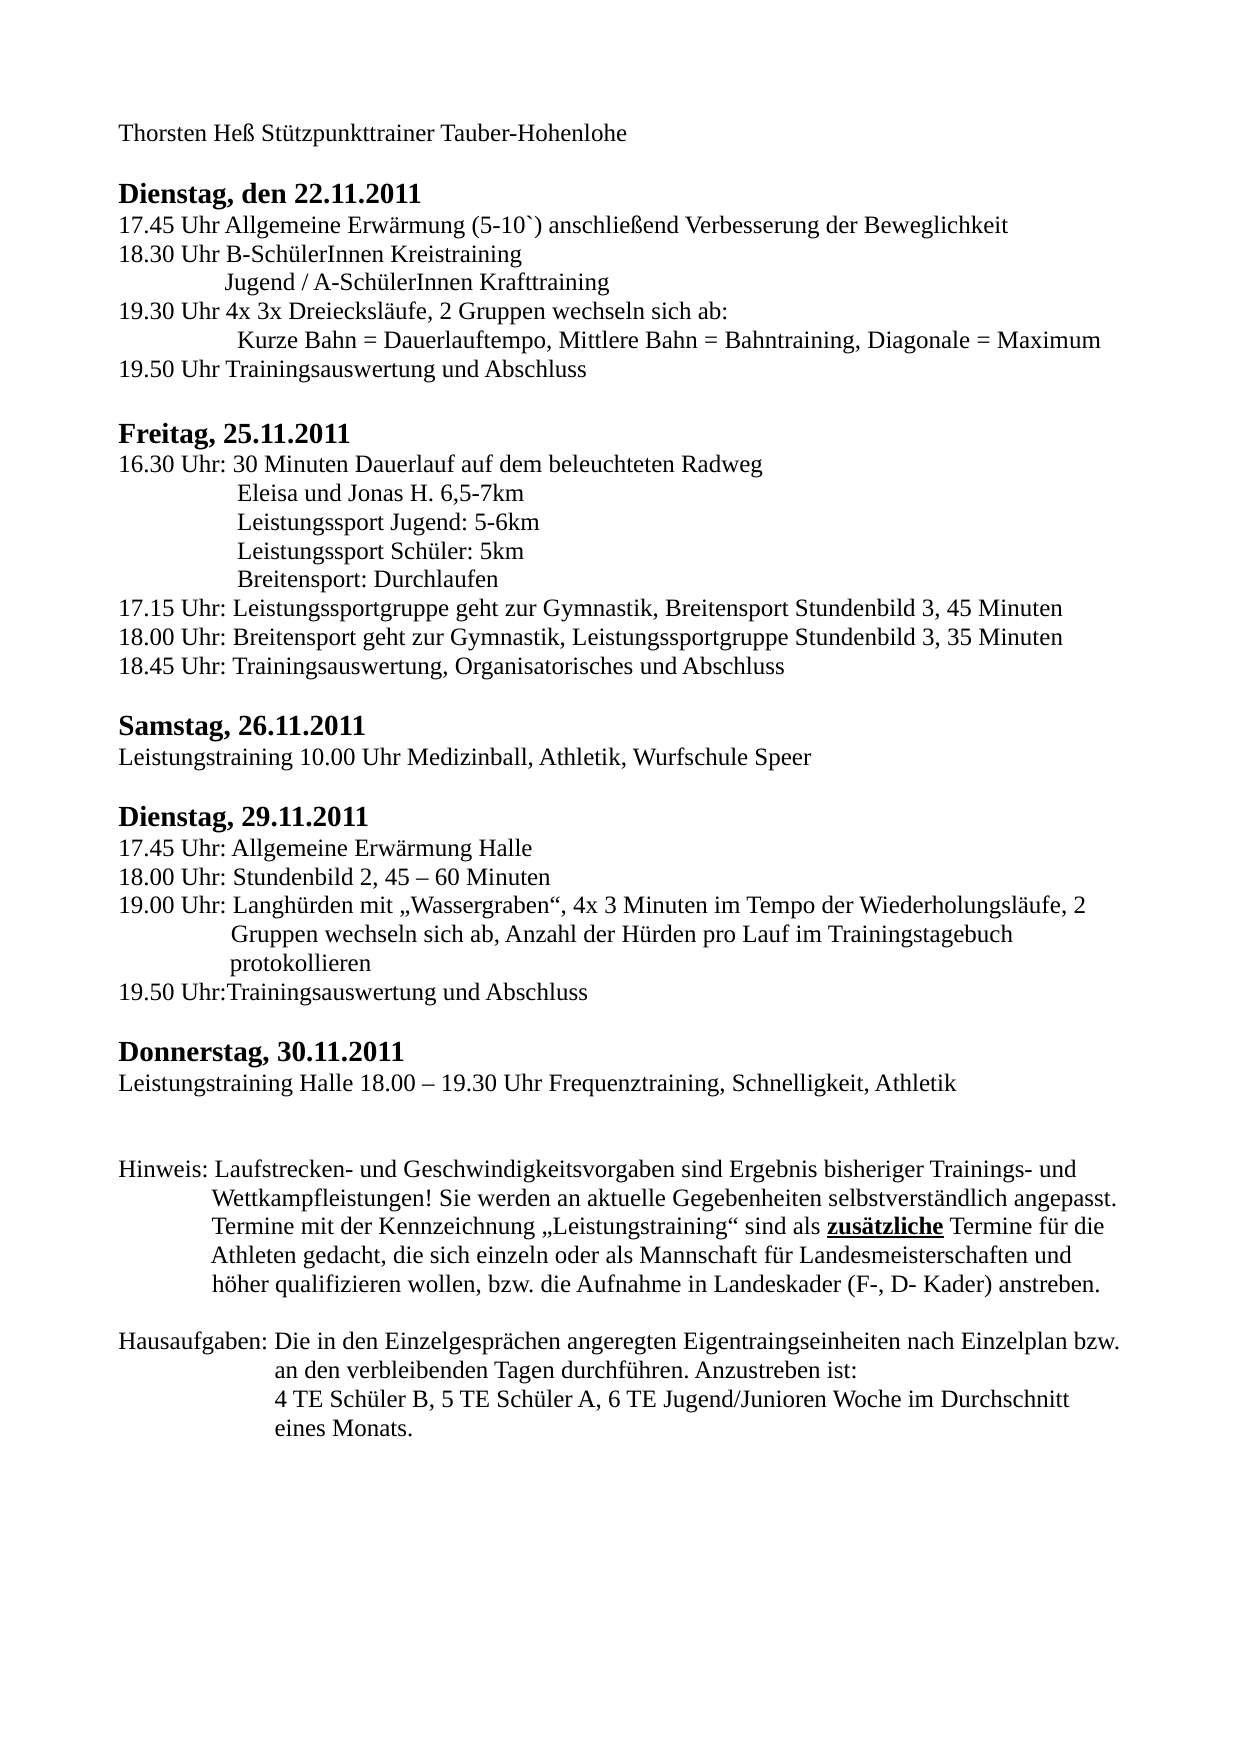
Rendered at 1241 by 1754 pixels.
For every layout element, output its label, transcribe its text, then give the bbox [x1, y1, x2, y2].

text Samstag, 26.11.2011 [118, 708, 1122, 742]
text Jugend / A-SchülerInnen Krafttraining [118, 267, 1122, 296]
text Kurze Bahn = Dauerlauftempo, Mittlere Bahn = Bahntraining, Diagonale = Maximum [118, 325, 1122, 354]
text Dienstag, 29.11.2011 [118, 799, 1122, 833]
text 17.45 Uhr Allgemeine Erwärmung (5-10`) anschließend Verbesserung der Beweglichkeit [118, 210, 1122, 239]
text Leistungssport Schüler: 5km [118, 536, 1122, 564]
text Hausaufgaben: Die in den Einzelgesprächen angeregten Eigentraingseinheiten nach Einzelplan bzw. [118, 1326, 1122, 1355]
text Leistungssport Jugend: 5-6km [118, 507, 1122, 536]
text Donnerstag, 30.11.2011 [118, 1034, 1122, 1068]
text höher qualifizieren wollen, bzw. die Aufnahme in Landeskader (F-, D- Kader) anstreben. [118, 1269, 1122, 1298]
text Breitensport: Durchlaufen [118, 564, 1122, 593]
text 16.30 Uhr: 30 Minuten Dauerlauf auf dem beleuchteten Radweg [118, 449, 1122, 478]
text 19.50 Uhr Trainingsauswertung und Abschluss [118, 354, 1122, 382]
text 4 TE Schüler B, 5 TE Schüler A, 6 TE Jugend/Junioren Woche im Durchschnitt [118, 1384, 1122, 1413]
text Leistungstraining 10.00 Uhr Medizinball, Athletik, Wurfschule Speer [118, 742, 1122, 771]
text an den verbleibenden Tagen durchführen. Anzustreben ist: [118, 1355, 1122, 1384]
text Hinweis: Laufstrecken- und Geschwindigkeitsvorgaben sind Ergebnis bisheriger Trainings- und [118, 1154, 1122, 1183]
text 19.30 Uhr 4x 3x Dreiecksläufe, 2 Gruppen wechseln sich ab: [118, 296, 1122, 325]
text Leistungstraining Halle 18.00 – 19.30 Uhr Frequenztraining, Schnelligkeit, Athletik [118, 1068, 1122, 1096]
text 18.30 Uhr B-SchülerInnen Kreistraining [118, 239, 1122, 267]
text Dienstag, den 22.11.2011 [118, 176, 1122, 210]
text 18.45 Uhr: Trainingsauswertung, Organisatorisches und Abschluss [118, 651, 1122, 679]
text 18.00 Uhr: Breitensport geht zur Gymnastik, Leistungssportgruppe Stundenbild 3, 35 Minuten [118, 622, 1122, 651]
text eines Monats. [118, 1413, 1122, 1441]
text Freitag, 25.11.2011 [118, 416, 1122, 449]
text 19.50 Uhr:Trainingsauswertung und Abschluss [118, 977, 1122, 1005]
text Wettkampfleistungen! Sie werden an aktuelle Gegebenheiten selbstverständlich angepasst. [118, 1183, 1122, 1211]
text Termine mit der Kennzeichnung „Leistungstraining“ sind als zusätzliche Termine für die [118, 1211, 1122, 1240]
text Gruppen wechseln sich ab, Anzahl der Hürden pro Lauf im Trainingstagebuch protokollieren [118, 919, 1122, 977]
text 18.00 Uhr: Stundenbild 2, 45 – 60 Minuten [118, 862, 1122, 890]
text Athleten gedacht, die sich einzeln oder als Mannschaft für Landesmeisterschaften und [118, 1240, 1122, 1269]
text 19.00 Uhr: Langhürden mit „Wassergraben“, 4x 3 Minuten im Tempo der Wiederholungsläufe, 2 [118, 890, 1122, 919]
text 17.15 Uhr: Leistungssportgruppe geht zur Gymnastik, Breitensport Stundenbild 3, 45 Minuten [118, 593, 1122, 622]
text Eleisa und Jonas H. 6,5-7km [118, 478, 1122, 507]
text 17.45 Uhr: Allgemeine Erwärmung Halle [118, 833, 1122, 862]
